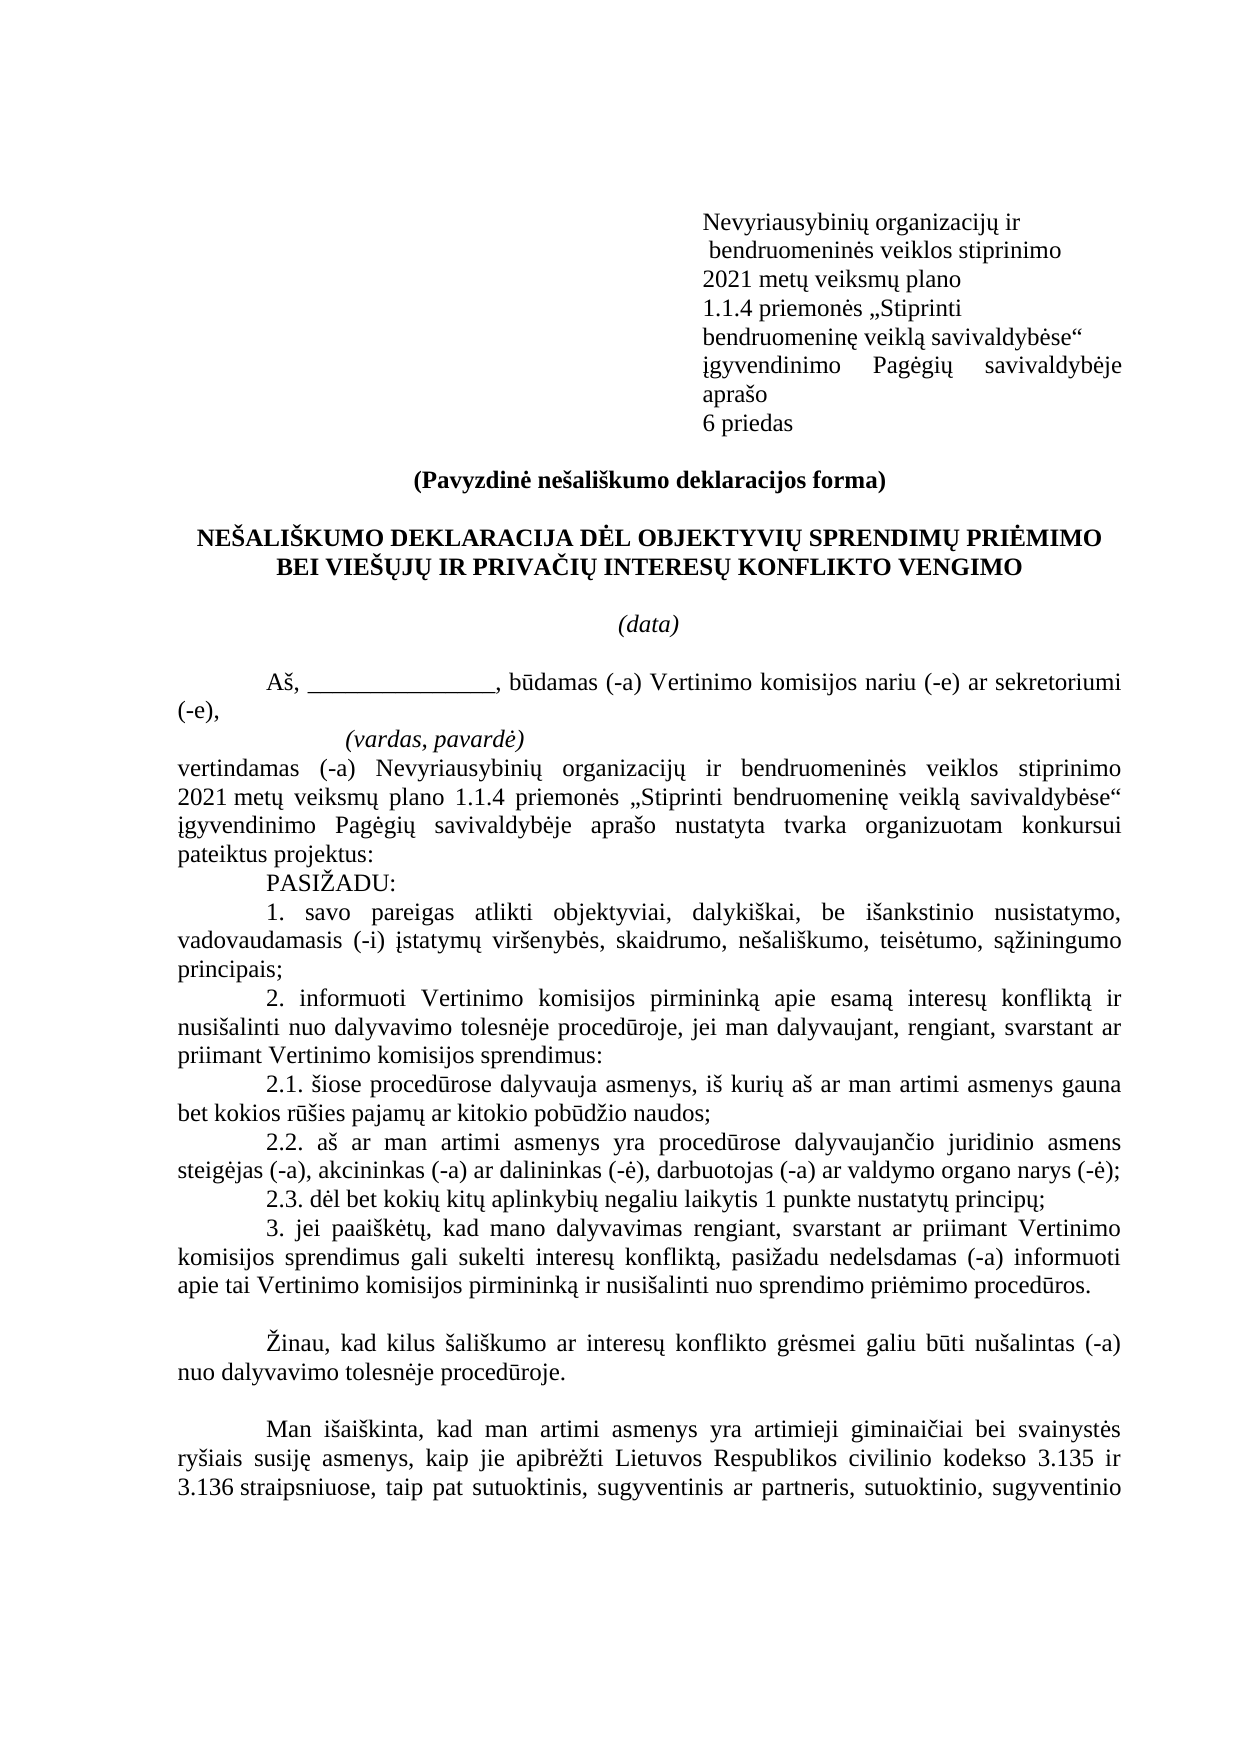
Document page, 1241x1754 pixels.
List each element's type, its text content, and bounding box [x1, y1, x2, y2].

text Aš, _______________, būdamas (-a) Vertinimo komisijos nariu (-e) ar sekretoriumi (-e), [177, 667, 1122, 724]
text įgyvendinimo Pagėgių savivaldybėje aprašo [702, 350, 1122, 408]
text 6 priedas [702, 408, 1122, 437]
text 2.2. aš ar man artimi asmenys yra procedūrose dalyvaujančio juridinio asmens steigėjas (‑a), akcininkas (-a) ar dalininkas (-ė), darbuotojas (-a) ar valdymo organo narys (-ė); [177, 1127, 1122, 1184]
text bendruomeninę veiklą savivaldybėse“ [702, 322, 1122, 350]
text 2021 metų veiksmų plano [702, 264, 1122, 293]
text (Pavyzdinė nešališkumo deklaracijos forma) [177, 465, 1122, 494]
text Žinau, kad kilus šališkumo ar interesų konflikto grėsmei galiu būti nušalintas (-a) nuo dalyvavimo tolesnėje procedūroje. [177, 1328, 1122, 1385]
text Nevyriausybinių organizacijų ir [702, 207, 1122, 235]
text 3. jei paaiškėtų, kad mano dalyvavimas rengiant, svarstant ar priimant Vertinimo komisijos sprendimus gali sukelti interesų konfliktą, pasižadu nedelsdamas (-a) informuoti apie tai Vertinimo komisijos pirmininką ir nusišalinti nuo sprendimo priėmimo procedūros. [177, 1213, 1122, 1299]
text (vardas, pavardė) [177, 724, 1122, 753]
text NEŠALIŠKUMO DEKLARACIJA DĖL OBJEKTYVIŲ SPRENDIMŲ PRIĖMIMO BEI VIEŠŲJŲ IR PRIVAČIŲ INTERESŲ KONFLIKTO VENGIMO [177, 523, 1122, 580]
text PASIŽADU: [177, 868, 1122, 897]
text 2.1. šiose procedūrose dalyvauja asmenys, iš kurių aš ar man artimi asmenys gauna bet kokios rūšies pajamų ar kitokio pobūdžio naudos; [177, 1069, 1122, 1127]
text Man išaiškinta, kad man artimi asmenys yra artimieji giminaičiai bei svainystės ryšiais susiję asmenys, kaip jie apibrėžti Lietuvos Respublikos civilinio kodekso 3.135 ir 3.136 straipsniuose, taip pat sutuoktinis, sugyventinis ar partneris, sutuoktinio, sugyventinio [177, 1414, 1122, 1500]
text vertindamas (-a) Nevyriausybinių organizacijų ir bendruomeninės veiklos stiprinimo 2021 metų veiksmų plano 1.1.4 priemonės „Stiprinti bendruomeninę veiklą savivaldybėse“ įgyvendinimo Pagėgių savivaldybėje aprašo nustatyta tvarka organizuotam konkursui pateiktus projektus: [177, 753, 1122, 868]
text (data) [177, 609, 1122, 638]
text 2. informuoti Vertinimo komisijos pirmininką apie esamą interesų konfliktą ir nusišalinti nuo dalyvavimo tolesnėje procedūroje, jei man dalyvaujant, rengiant, svarstant ar priimant Vertinimo komisijos sprendimus: [177, 983, 1122, 1069]
text 1.1.4 priemonės „Stiprinti [702, 293, 1122, 322]
text bendruomeninės veiklos stiprinimo [702, 235, 1122, 264]
text 1. savo pareigas atlikti objektyviai, dalykiškai, be išankstinio nusistatymo, vadovaudamasis (-i) įstatymų viršenybės, skaidrumo, nešališkumo, teisėtumo, sąžiningumo principais; [177, 897, 1122, 983]
text 2.3. dėl bet kokių kitų aplinkybių negaliu laikytis 1 punkte nustatytų principų; [177, 1184, 1122, 1213]
